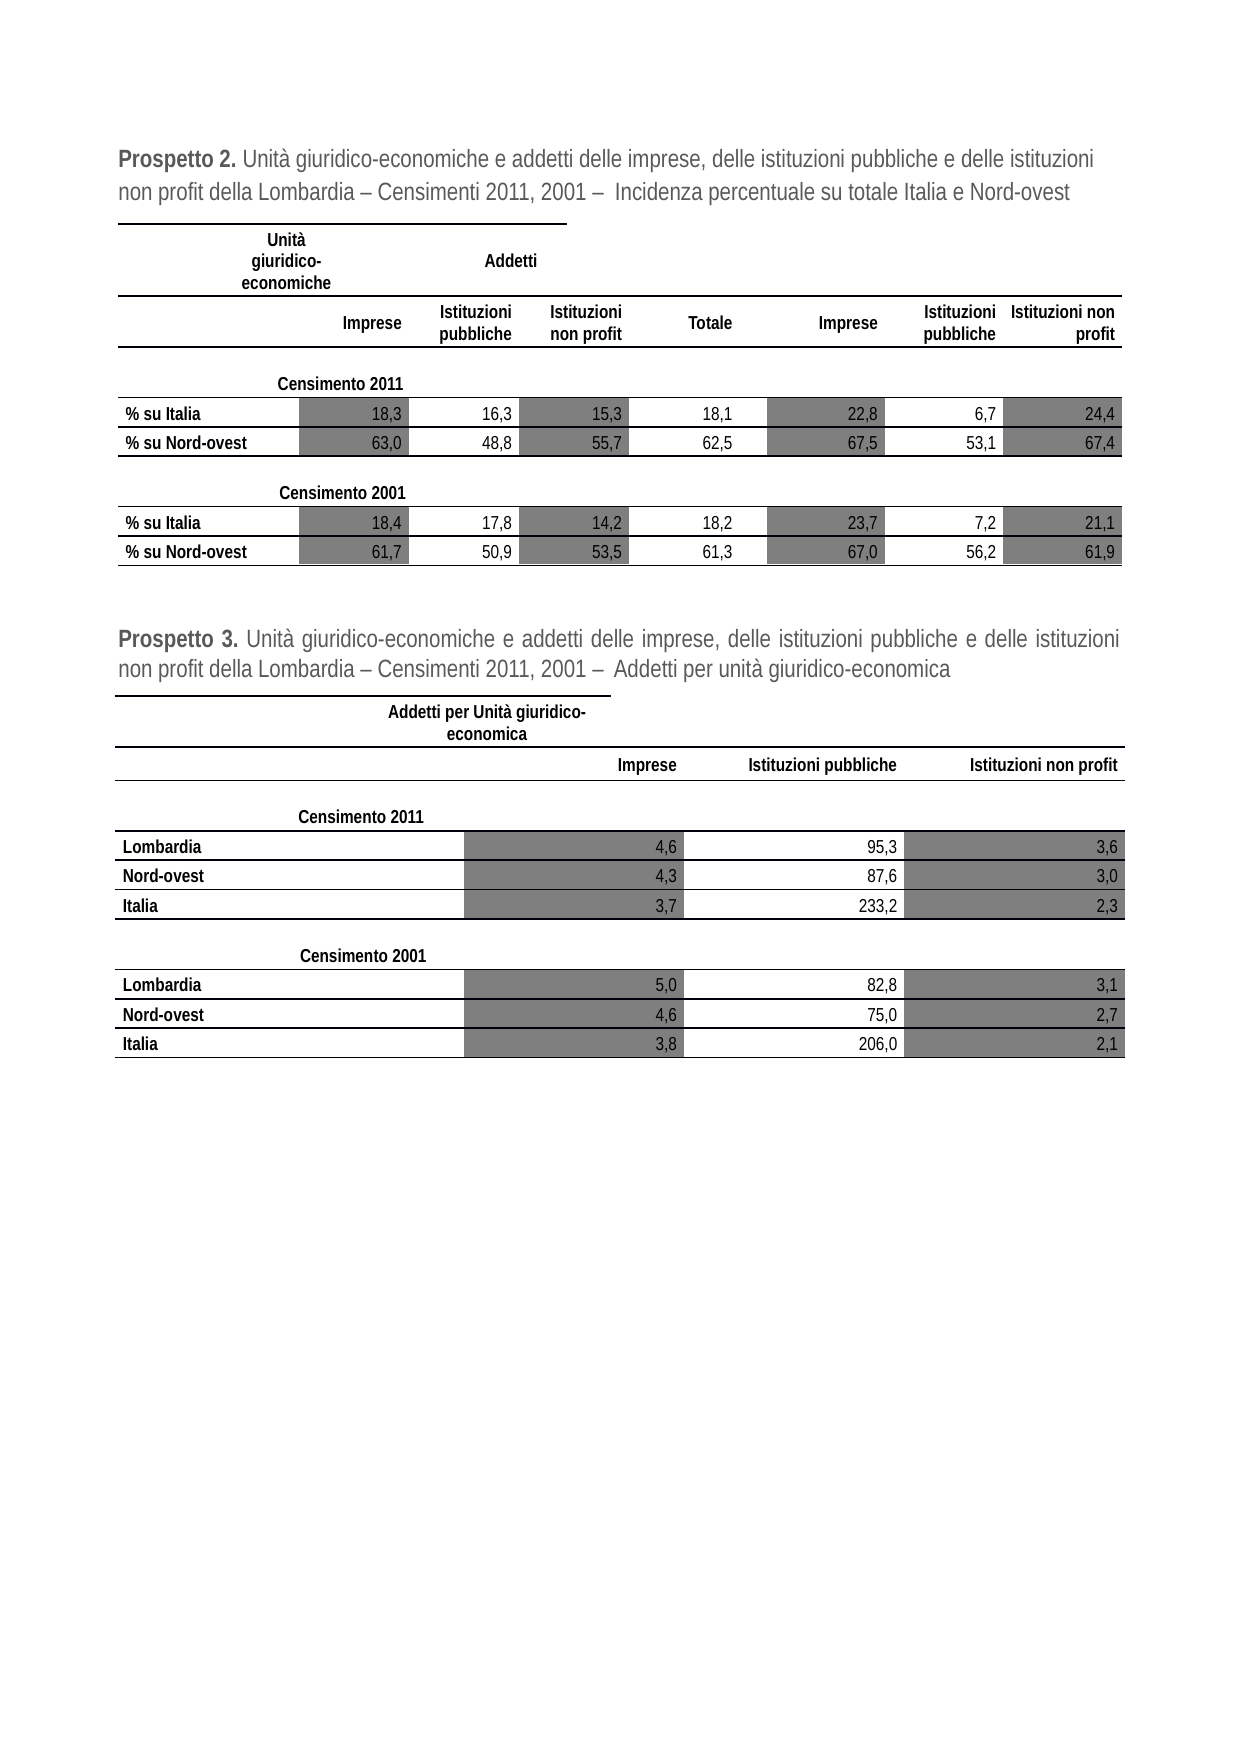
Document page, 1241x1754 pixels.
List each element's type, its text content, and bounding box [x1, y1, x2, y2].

table_cell 2,7 [904, 1000, 1125, 1027]
table_header Addetti per Unità giuridico-economica [363, 697, 611, 746]
table_cell Lombardia [115, 970, 464, 998]
table_header Unità giuridico-economiche [230, 225, 342, 295]
table_cell 3,8 [464, 1029, 684, 1057]
text Prospetto 2. Unità giuridico-economiche e addetti delle imprese, delle istituzioni pubbliche e delle istituzioni non profit della Lombardia – Censimenti 2011, 2001 – Incidenza percentuale su totale Italia e Nord-ovest [118, 144, 1122, 206]
table_cell Italia [115, 890, 464, 918]
table_cell Lombardia [115, 832, 464, 859]
table_cell 206,0 [684, 1029, 904, 1057]
table_cell 7,2 [885, 507, 1003, 535]
table_cell 3,7 [464, 890, 684, 918]
table_cell [740, 398, 767, 426]
table_cell [118, 297, 299, 346]
table_cell Istituzioni pubbliche [684, 748, 904, 779]
table_cell 16,3 [409, 398, 519, 426]
table_cell % su Nord-ovest [118, 537, 299, 564]
table_cell 18,2 [629, 507, 739, 535]
table_cell 63,0 [299, 428, 409, 455]
table_cell 233,2 [684, 890, 904, 918]
table_cell 15,3 [519, 398, 629, 426]
table_cell Istituzioni pubbliche [885, 297, 1003, 346]
table_cell Censimento 2001 [118, 457, 567, 506]
table_cell % su Nord-ovest [118, 428, 299, 455]
table_header [115, 697, 363, 746]
table_cell 95,3 [684, 832, 904, 859]
table_cell [740, 507, 767, 535]
table_cell 6,7 [885, 398, 1003, 426]
table_cell Imprese [299, 297, 409, 346]
table_cell 21,1 [1003, 507, 1122, 535]
table_cell 4,3 [464, 861, 684, 889]
table_cell 82,8 [684, 970, 904, 998]
table_cell Imprese [767, 297, 885, 346]
table_cell [740, 428, 767, 455]
table_cell 48,8 [409, 428, 519, 455]
table_cell Italia [115, 1029, 464, 1057]
table_cell 53,5 [519, 537, 629, 564]
table_cell % su Italia [118, 398, 299, 426]
table_cell 55,7 [519, 428, 629, 455]
table_cell 87,6 [684, 861, 904, 889]
table_cell 61,3 [629, 537, 739, 564]
table_cell [115, 748, 464, 779]
table_header [343, 225, 454, 295]
table_cell Imprese [464, 748, 684, 779]
table_cell 14,2 [519, 507, 629, 535]
table_cell Censimento 2001 [115, 920, 611, 968]
table_cell 3,6 [904, 832, 1125, 859]
table_cell 3,0 [904, 861, 1125, 889]
table_cell 5,0 [464, 970, 684, 998]
table_cell [740, 297, 767, 346]
table_cell 17,8 [409, 507, 519, 535]
table_cell 2,1 [904, 1029, 1125, 1057]
table_cell Istituzioni non profit [519, 297, 629, 346]
table_cell % su Italia [118, 507, 299, 535]
table_cell [740, 537, 767, 564]
table_cell 3,1 [904, 970, 1125, 998]
table_cell 62,5 [629, 428, 739, 455]
table_cell 2,3 [904, 890, 1125, 918]
table_header [118, 225, 230, 295]
table_cell Istituzioni non profit [904, 748, 1125, 779]
table_cell Nord-ovest [115, 1000, 464, 1027]
table_cell Nord-ovest [115, 861, 464, 889]
table_cell 18,1 [629, 398, 739, 426]
table_cell 53,1 [885, 428, 1003, 455]
table_cell 61,7 [299, 537, 409, 564]
table_cell 67,5 [767, 428, 885, 455]
table_cell 4,6 [464, 832, 684, 859]
table_cell 23,7 [767, 507, 885, 535]
table_cell Istituzioni pubbliche [409, 297, 519, 346]
table_cell 24,4 [1003, 398, 1122, 426]
table_cell 50,9 [409, 537, 519, 564]
table_cell Censimento 2011 [118, 348, 567, 397]
table_cell 61,9 [1003, 537, 1122, 564]
table_cell 18,3 [299, 398, 409, 426]
table_cell 4,6 [464, 1000, 684, 1027]
table_cell Censimento 2011 [115, 781, 611, 830]
table_cell Istituzioni non profit [1003, 297, 1122, 346]
table_cell 18,4 [299, 507, 409, 535]
text Prospetto 3. Unità giuridico-economiche e addetti delle imprese, delle istituzioni pubbliche e delle istituzioni non profit della Lombardia – Censimenti 2011, 2001 – Addetti per unità giuridico-economica [118, 624, 1122, 683]
table_cell 67,0 [767, 537, 885, 564]
table_cell 56,2 [885, 537, 1003, 564]
table_cell 67,4 [1003, 428, 1122, 455]
table_cell 22,8 [767, 398, 885, 426]
table_header Addetti [455, 225, 567, 295]
table_cell Totale [629, 297, 739, 346]
table_cell 75,0 [684, 1000, 904, 1027]
